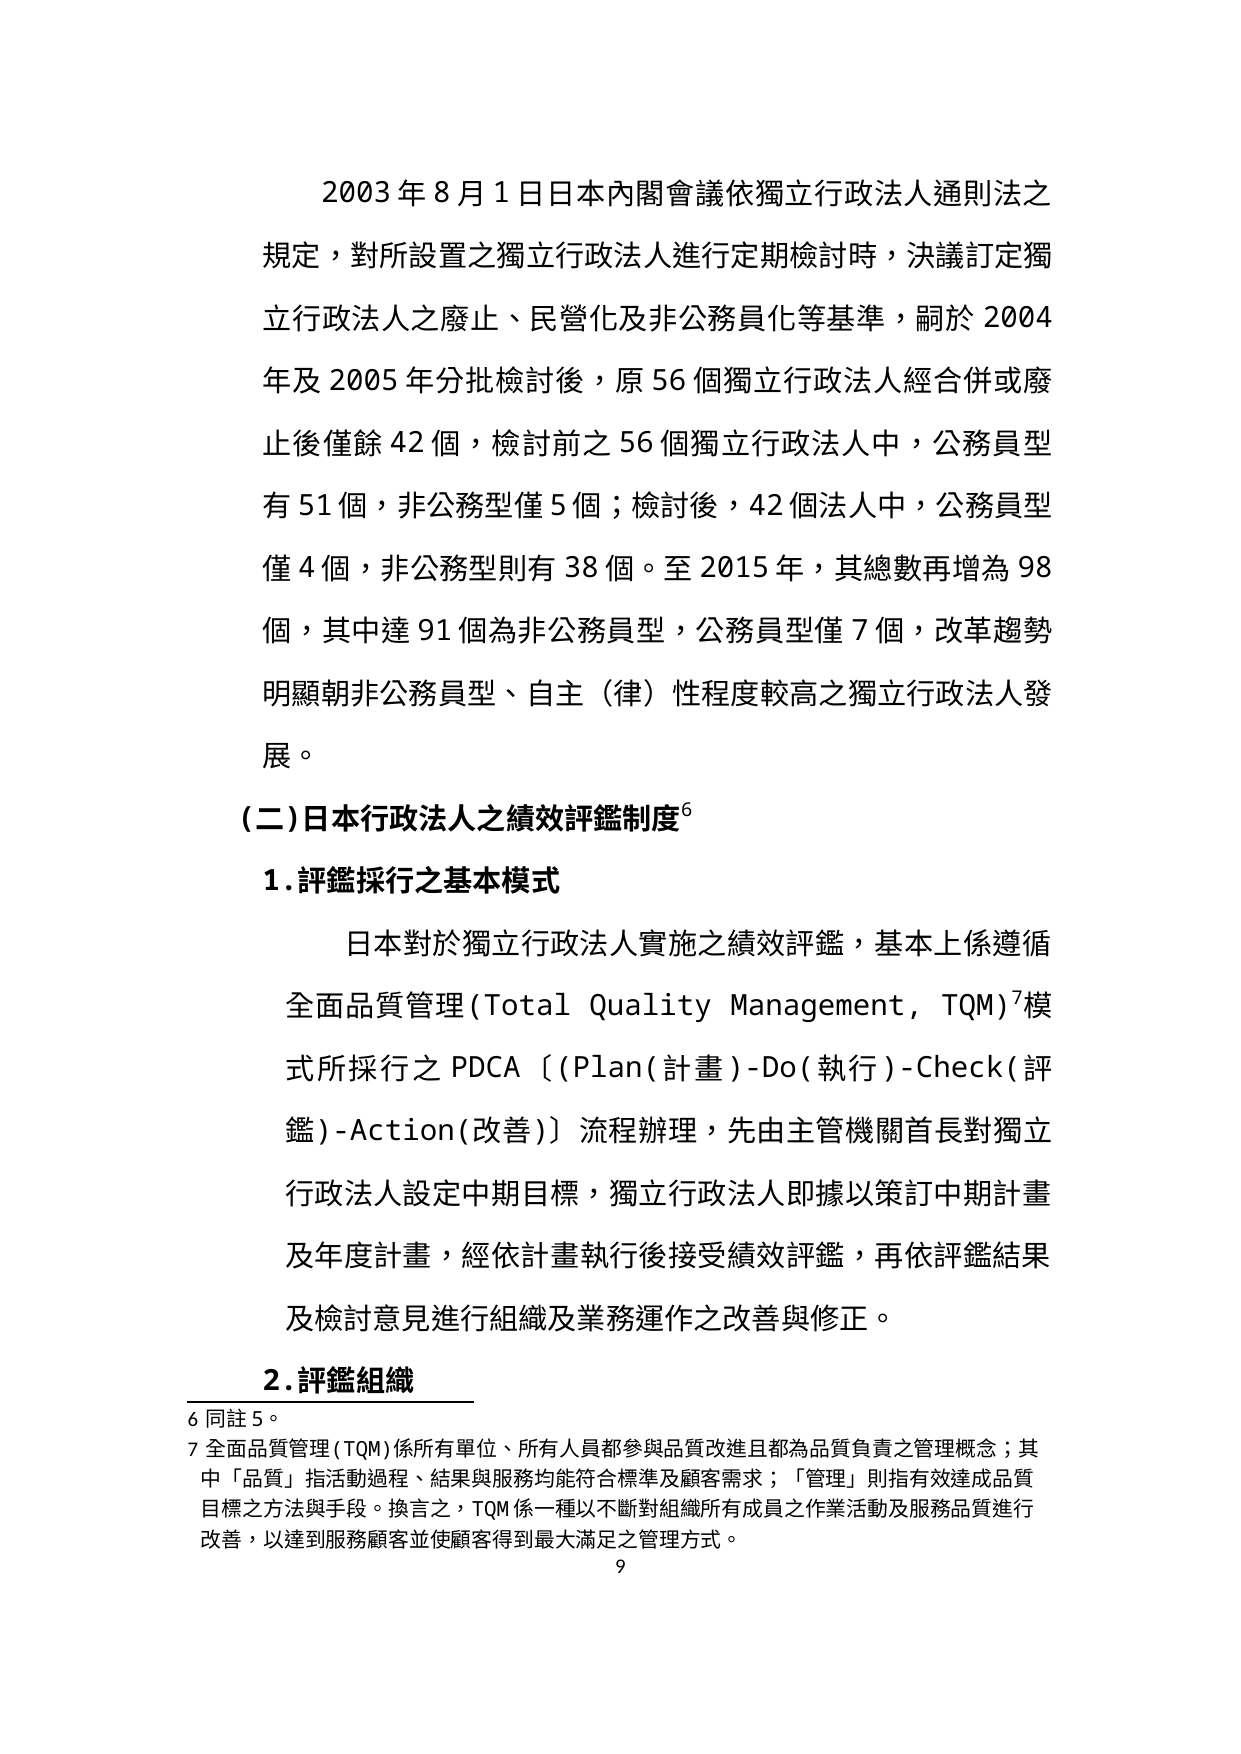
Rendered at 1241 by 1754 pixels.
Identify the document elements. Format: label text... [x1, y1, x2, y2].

text 1.評鑑採行之基本模式 [262, 837, 1053, 900]
text 2.評鑑組織 [262, 1337, 1053, 1400]
text 日本對於獨立行政法人實施之績效評鑑，基本上係遵循全面品質管理(Total Quality Management, TQM)模式所採行之PDCA〔(Plan(計畫)-Do(執行)-Check(評鑑)-Action(改善)〕流程辦理，先由主管機關首長對獨立行政法人設定中期目標，獨立行政法人即據以策訂中期計畫及年度計畫，經依計畫執行後接受績效評鑑，再依評鑑結果及檢討意見進行組織及業務運作之改善與修正。 [285, 900, 1053, 1337]
text 同註5。 [187, 1402, 1053, 1432]
text (二)日本行政法人之績效評鑑制度 [237, 775, 1053, 837]
text 全面品質管理(TQM)係所有單位、所有人員都參與品質改進且都為品質負責之管理概念；其中「品質」指活動過程、結果與服務均能符合標準及顧客需求；「管理」則指有效達成品質目標之方法與手段。換言之，TQM係一種以不斷對組織所有成員之作業活動及服務品質進行改善，以達到服務顧客並使顧客得到最大滿足之管理方式。 [187, 1432, 1053, 1553]
text 2003年8月1日日本內閣會議依獨立行政法人通則法之規定，對所設置之獨立行政法人進行定期檢討時，決議訂定獨立行政法人之廢止、民營化及非公務員化等基準，嗣於2004年及2005年分批檢討後，原56個獨立行政法人經合併或廢止後僅餘42個，檢討前之56個獨立行政法人中，公務員型有51個，非公務型僅5個；檢討後，42個法人中，公務員型僅4個，非公務型則有38個。至2015年，其總數再增為98個，其中達91個為非公務員型，公務員型僅7個，改革趨勢明顯朝非公務員型、自主（律）性程度較高之獨立行政法人發展。 [262, 150, 1053, 775]
